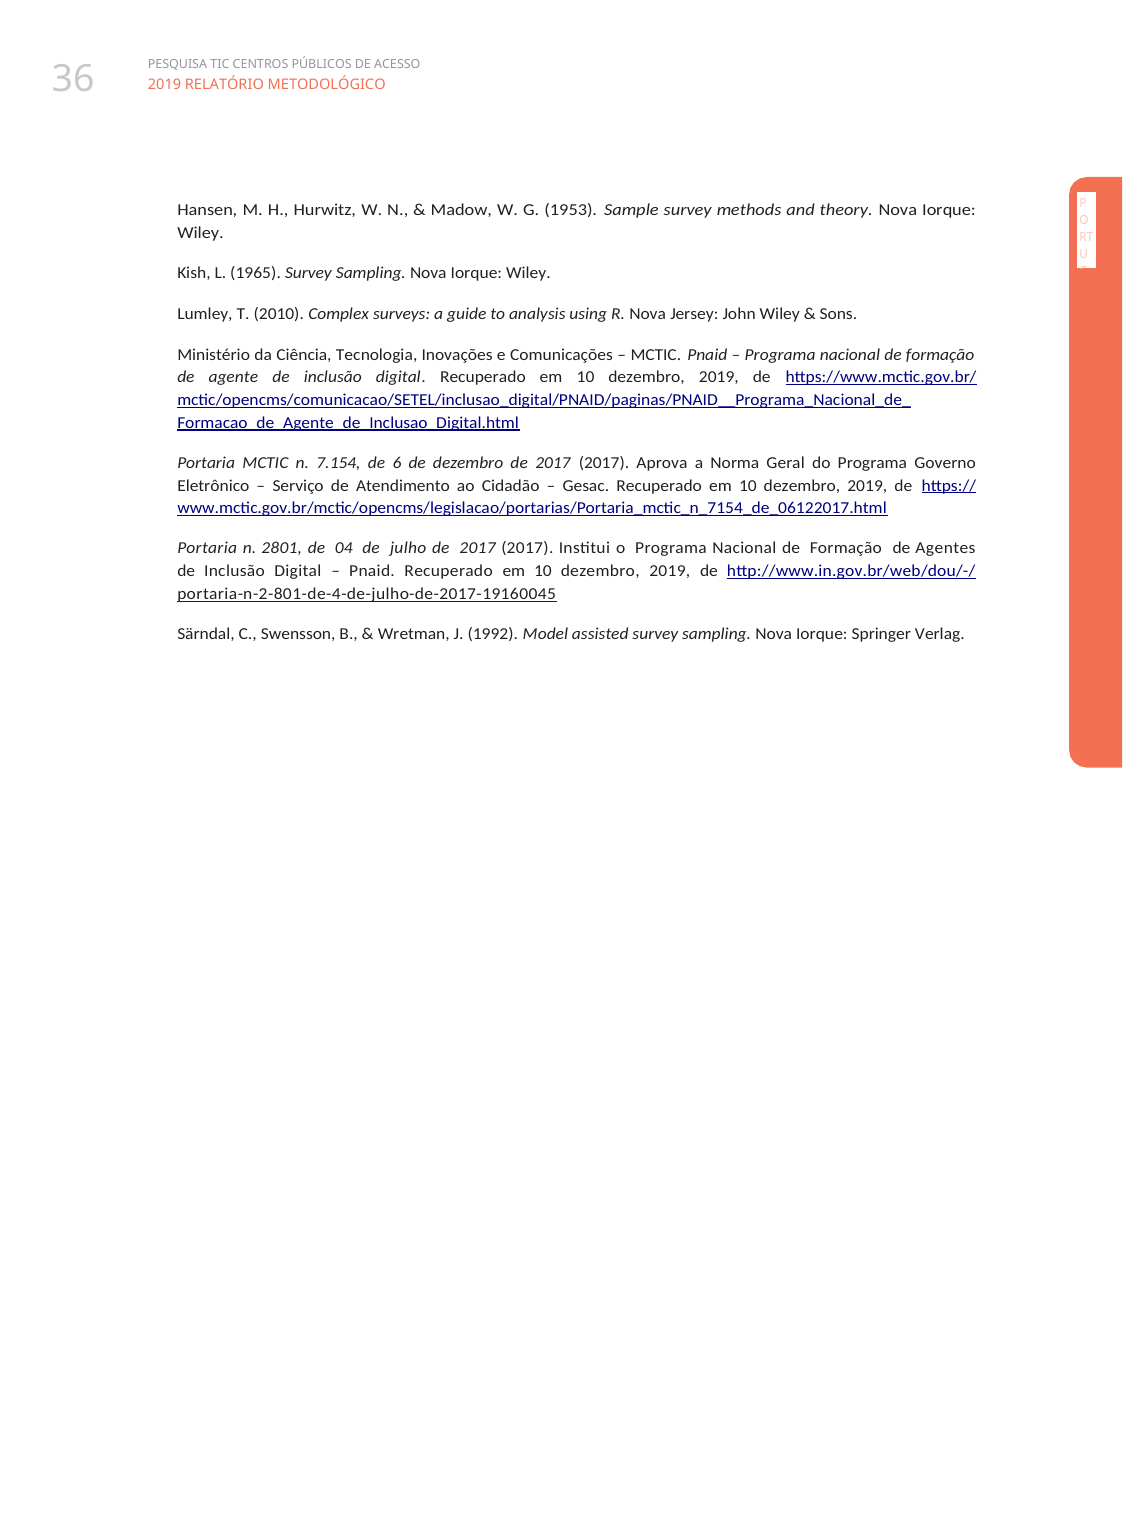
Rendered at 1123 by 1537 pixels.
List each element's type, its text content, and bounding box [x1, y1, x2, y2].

text Portaria MCTIC n. 7.154, de 6 de dezembro de 2017 (2017). Aprova a Norma Geral do Programa Governo Eletrônico – Serviço de Atendimento ao Cidadão – Gesac. Recuperado em 10 dezembro, 2019, de https:// www.mctic.gov.br/mctic/opencms/legislacao/portarias/Portaria_mctic_n_7154_de_06122017.html [177, 452, 976, 518]
text Särndal, C., Swensson, B., & Wretman, J. (1992). Model assisted survey sampling. Nova Iorque: Springer Verlag. [177, 623, 976, 644]
text Ministério da Ciência, Tecnologia, Inovações e Comunicações – MCTIC. Pnaid – Programa nacional de formação de agente de inclusão digital. Recuperado em 10 dezembro, 2019, de https://www.mctic.gov.br/ mctic/opencms/comunicacao/SETEL/inclusao_digital/PNAID/paginas/PNAID__Programa_Nacional_de_ Formacao_de_Agente_de_Inclusao_Digital.html [177, 344, 977, 432]
text Portaria n. 2801, de 04 de julho de 2017 (2017). Institui o Programa Nacional de Formação de Agentes de Inclusão Digital – Pnaid. Recuperado em 10 dezembro, 2019, de http://www.in.gov.br/web/dou/-/ portaria-n-2-801-de-4-de-julho-de-2017-19160045 [177, 538, 976, 603]
text Hansen, M. H., Hurwitz, W. N., & Madow, W. G. (1953). Sample survey methods and theory. Nova Iorque: Wiley. [177, 200, 976, 243]
text PORTUGUÊS [1079, 194, 1096, 268]
text Lumley, T. (2010). Complex surveys: a guide to analysis using R. Nova Jersey: John Wiley & Sons. [177, 303, 987, 323]
text Kish, L. (1965). Survey Sampling. Nova Iorque: Wiley. [177, 263, 987, 283]
